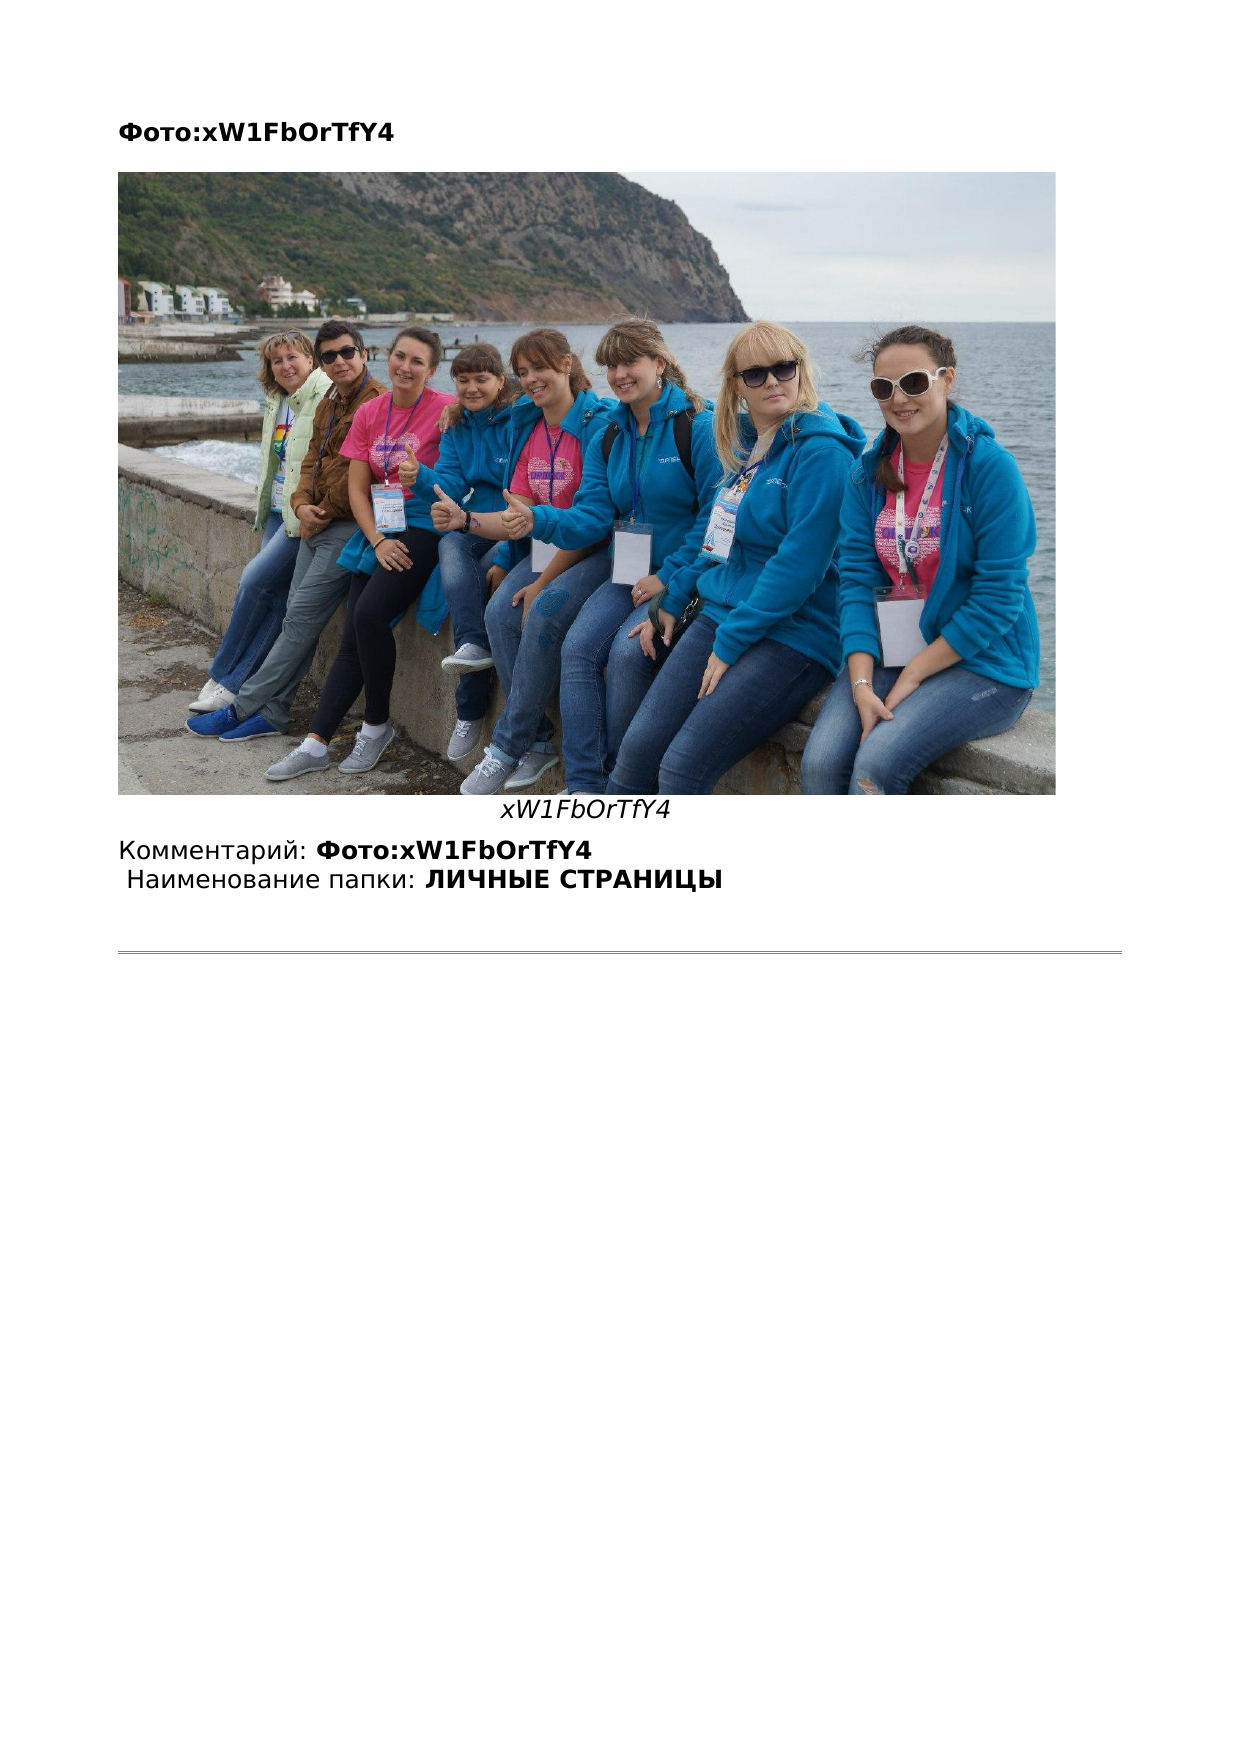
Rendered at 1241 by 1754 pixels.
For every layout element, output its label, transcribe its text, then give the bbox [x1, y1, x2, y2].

picture [118, 172, 1056, 795]
text Комментарий: Фото:xW1FbOrTfY4 Наименование папки: ЛИЧНЫЕ СТРАНИЦЫ [118, 837, 1122, 924]
text xW1FbOrTfY4 [118, 795, 1056, 824]
subtitle Фото:xW1FbOrTfY4 [118, 118, 1122, 147]
